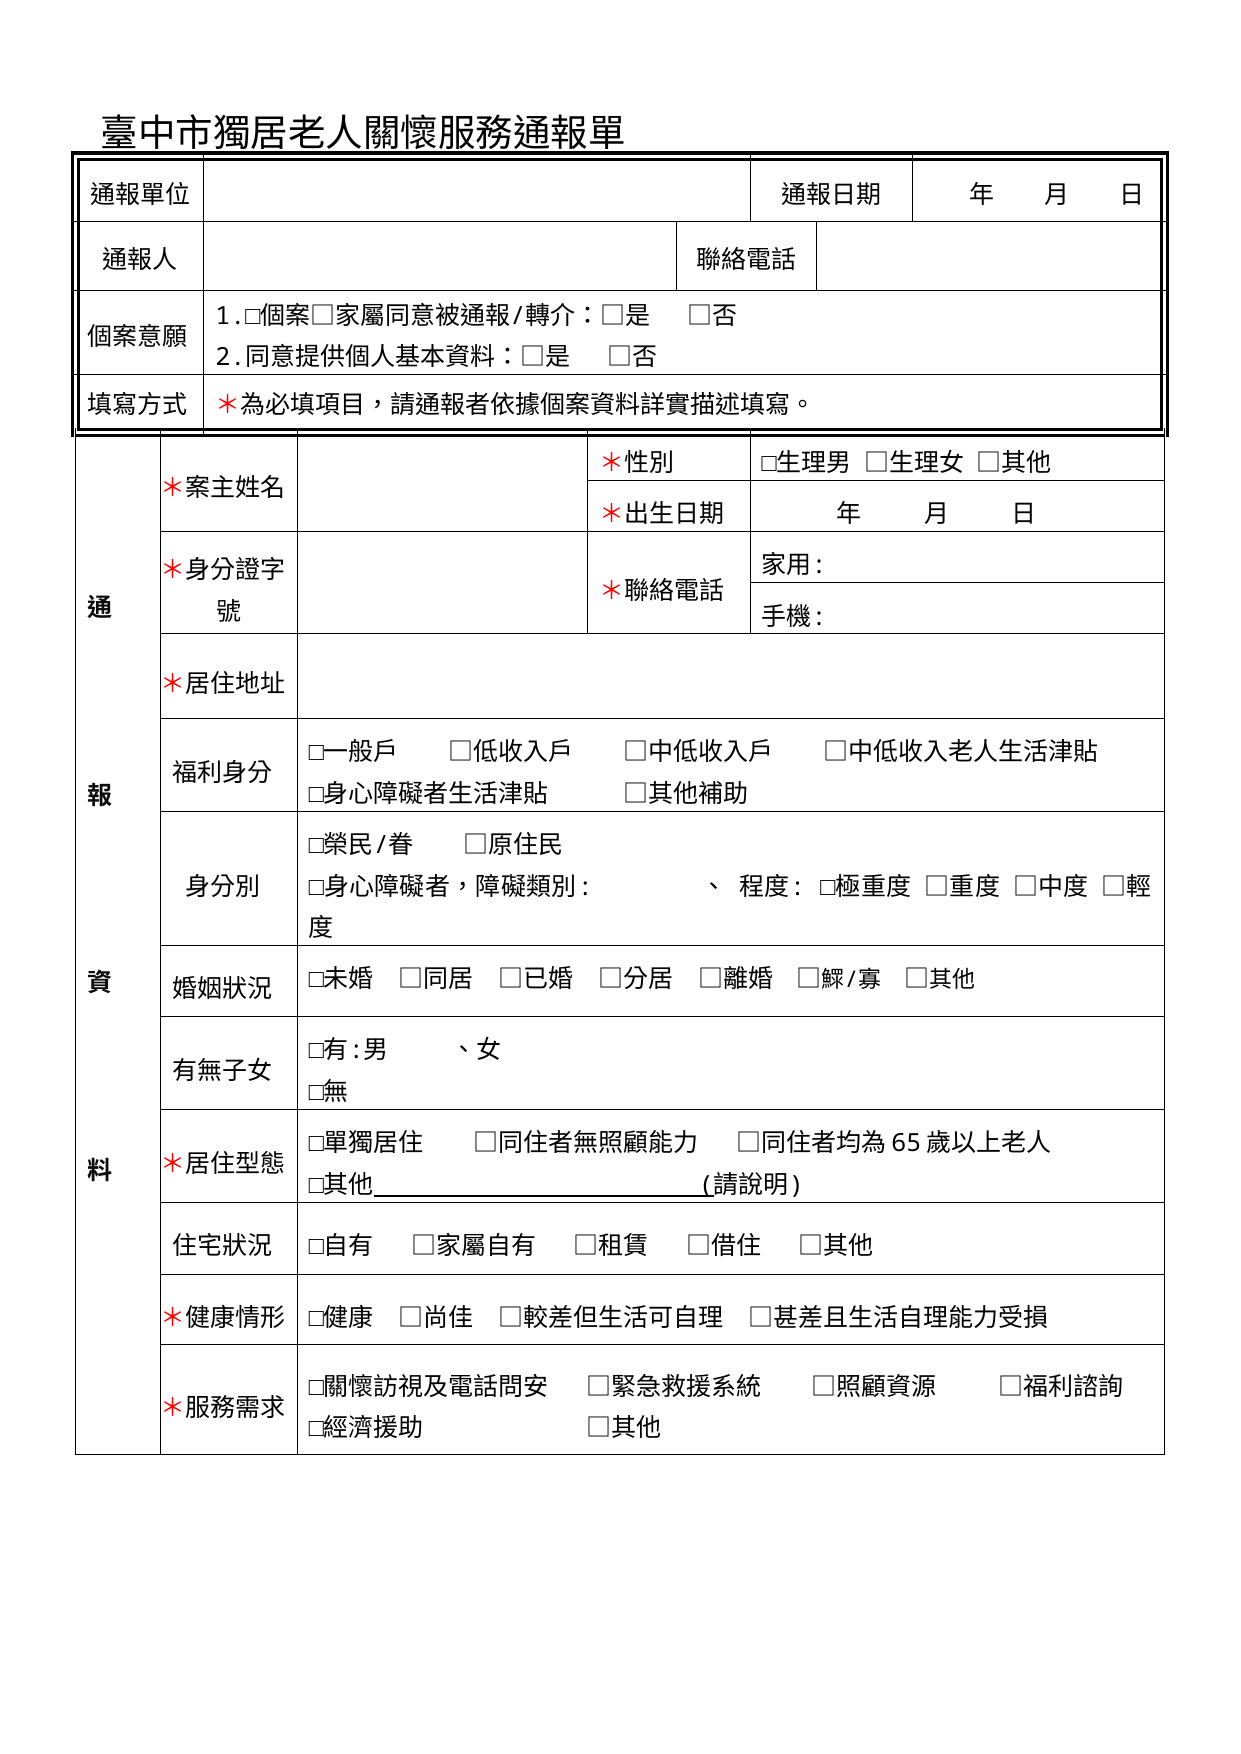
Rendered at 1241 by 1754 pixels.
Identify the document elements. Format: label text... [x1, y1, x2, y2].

table_cell [751, 428, 1164, 434]
table_cell 福利身分 [161, 719, 297, 811]
table_cell [298, 532, 587, 633]
table_cell ＊居住地址 [161, 634, 297, 718]
table_cell 個案意願 [80, 291, 203, 374]
table_cell ＊案主姓名 [161, 437, 297, 531]
table_cell 通 報 資 料 [76, 437, 160, 1453]
table_cell ＊聯絡電話 [588, 532, 750, 633]
table_cell □未婚 □同居 □已婚 □分居 □離婚 □鰥/寡 □其他 [298, 946, 1164, 1016]
table_cell □健康 □尚佳 □較差但生活可自理 □甚差且生活自理能力受損 [298, 1275, 1164, 1344]
table_cell 住宅狀況 [161, 1203, 297, 1273]
table_cell □有:男 、女 □無 [298, 1017, 1164, 1109]
table_cell 身分別 [161, 812, 297, 945]
table_cell 家用: [751, 532, 1164, 582]
table_cell ＊居住型態 [161, 1110, 297, 1202]
table_cell □單獨居住 □同住者無照顧能力 □同住者均為65歲以上老人 □其他 (請說明) [298, 1110, 1164, 1202]
table_cell □關懷訪視及電話問安 □緊急救援系統 □照顧資源 □福利諮詢 □經濟援助 □其他 [298, 1345, 1164, 1453]
table_cell ＊性別 [588, 437, 750, 480]
table_cell 有無子女 [161, 1017, 297, 1109]
table_cell ＊服務需求 [161, 1345, 297, 1453]
table_header 通報單位 [76, 155, 203, 221]
table_cell [76, 428, 160, 434]
table_cell 1.□個案□家屬同意被通報/轉介：□是 □否 2.同意提供個人基本資料：□是 □否 [204, 291, 1160, 374]
table_header 年 月 日 [913, 155, 1165, 221]
table_header 通報日期 [751, 161, 912, 221]
table_header [204, 161, 750, 221]
table_cell 填寫方式 [80, 375, 203, 427]
text 臺中市獨居老人關懷服務通報單 [100, 89, 1140, 151]
table_cell 聯絡電話 [677, 222, 816, 290]
table_cell 年 月 日 [751, 481, 1164, 531]
table_cell 婚姻狀況 [161, 946, 297, 1016]
table_cell [817, 222, 1160, 290]
table_cell ＊健康情形 [161, 1275, 297, 1344]
table_cell ＊身分證字號 [161, 532, 297, 633]
table_cell [298, 634, 1164, 718]
table_cell 手機: [751, 583, 1164, 633]
table_cell □生理男 □生理女 □其他 [751, 437, 1164, 480]
table_cell □一般戶 □低收入戶 □中低收入戶 □中低收入老人生活津貼 □身心障礙者生活津貼 □其他補助 [298, 719, 1164, 811]
table_cell [204, 222, 676, 290]
table_cell [298, 437, 587, 531]
table_cell □榮民/眷 □原住民 □身心障礙者，障礙類別: 、 程度: □極重度 □重度 □中度 □輕度 [298, 812, 1164, 945]
table_cell □自有 □家屬自有 □租賃 □借住 □其他 [298, 1203, 1164, 1273]
table_cell ＊出生日期 [588, 481, 750, 531]
table_cell ＊為必填項目，請通報者依據個案資料詳實描述填寫。 [204, 375, 1160, 427]
table_cell 通報人 [80, 222, 203, 290]
